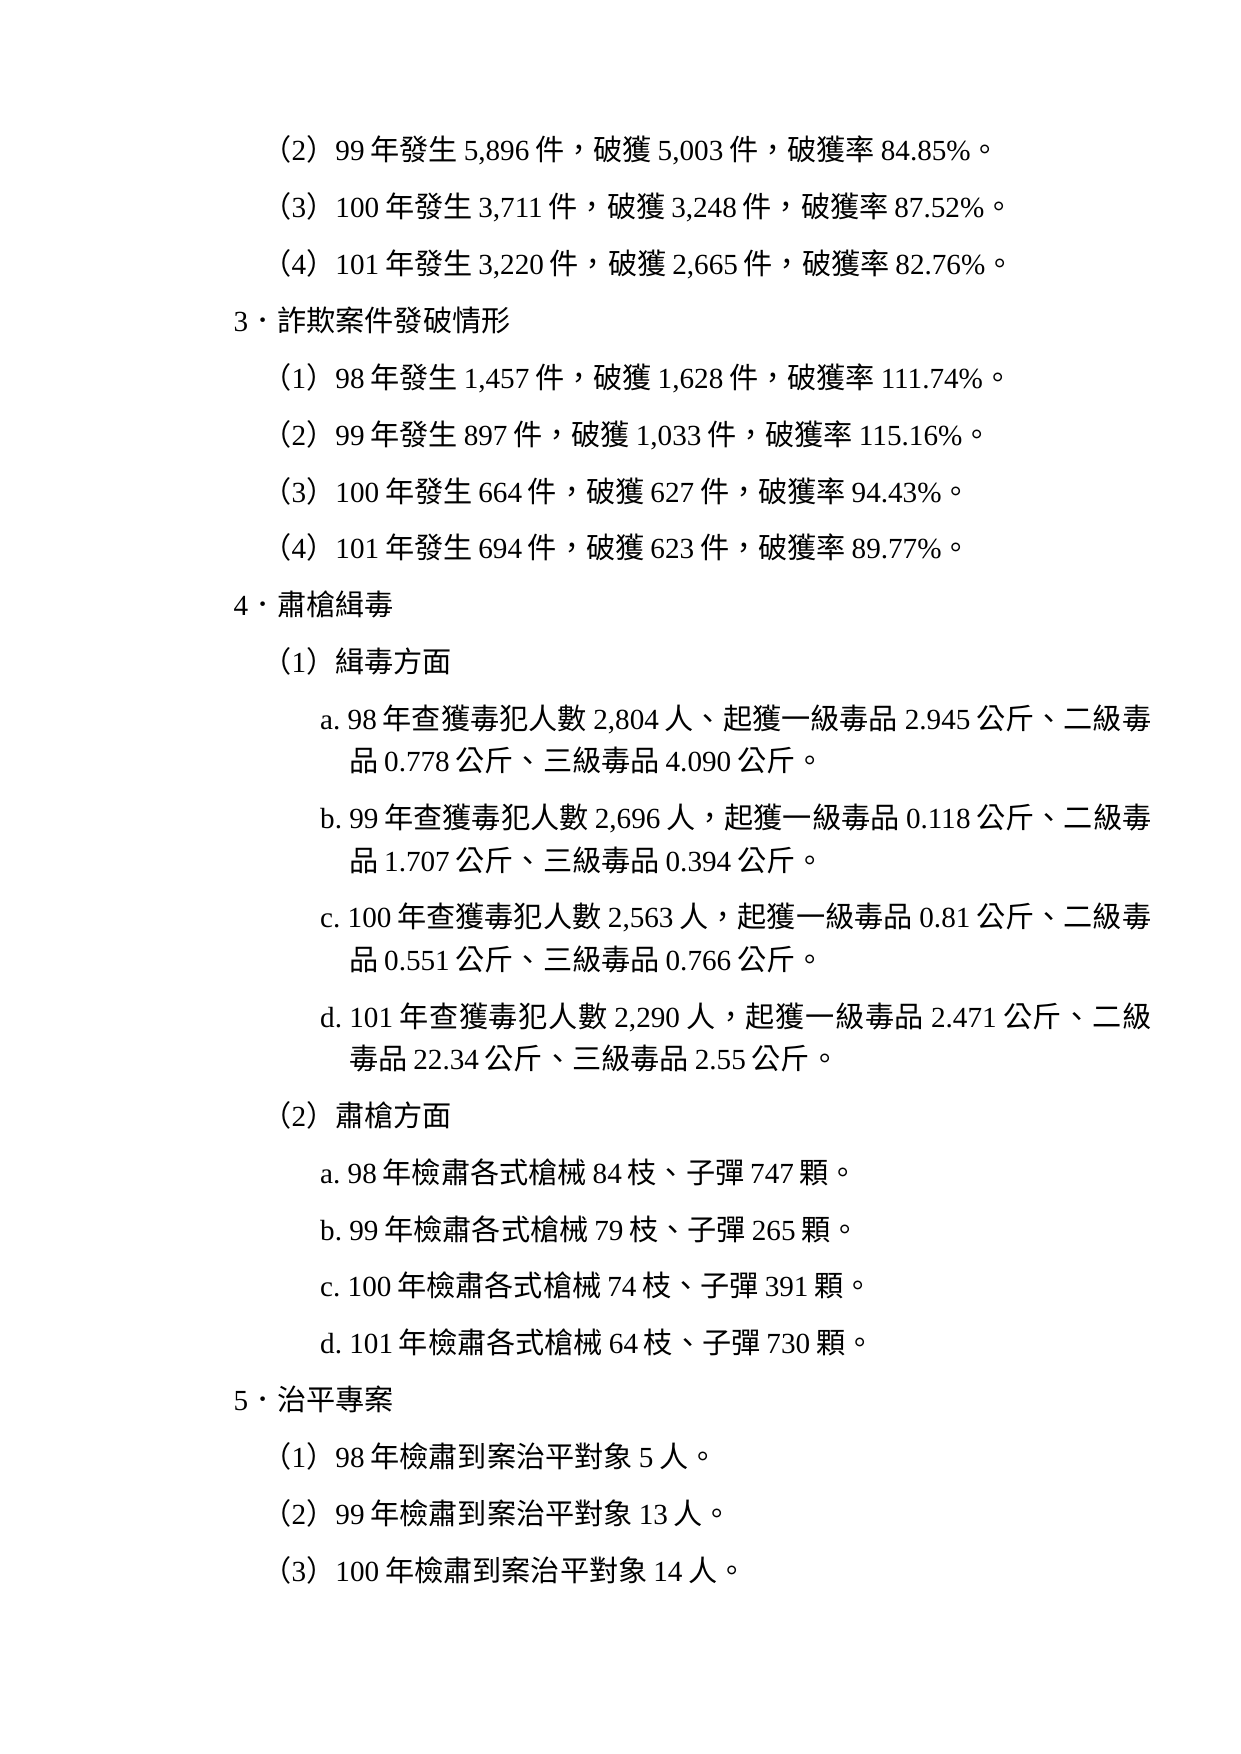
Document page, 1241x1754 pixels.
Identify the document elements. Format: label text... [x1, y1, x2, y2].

list 101年發生694件，破獲623件，破獲率89.77%。 [262, 525, 1152, 567]
list 99年檢肅到案治平對象13人。 [262, 1491, 1152, 1533]
list 98年查獲毒犯人數2,804人、起獲一級毒品2.945公斤、二級毒品0.778公斤、三級毒品4.090公斤。 [320, 696, 1152, 780]
list 100年發生664件，破獲627件，破獲率94.43%。 [262, 468, 1152, 511]
list 緝毒方面 [262, 639, 1152, 681]
list 98年發生1,457件，破獲1,628件，破獲率111.74%。 [262, 354, 1152, 397]
list 100年發生3,711件，破獲3,248件，破獲率87.52%。 [262, 184, 1152, 226]
list 詐欺案件發破情形 [233, 298, 1152, 340]
list 98年檢肅各式槍械84枝、子彈747顆。 [320, 1149, 1152, 1192]
list 100年檢肅各式槍械74枝、子彈391顆。 [320, 1263, 1152, 1305]
list 101年查獲毒犯人數2,290人，起獲一級毒品2.471公斤、二級毒品22.34公斤、三級毒品2.55公斤。 [320, 993, 1152, 1078]
list 99年發生897件，破獲1,033件，破獲率115.16%。 [262, 411, 1152, 454]
list 肅槍緝毒 [233, 582, 1152, 624]
list 肅槍方面 [262, 1092, 1152, 1135]
list 101年檢肅各式槍械64枝、子彈730顆。 [320, 1320, 1152, 1362]
list 98年檢肅到案治平對象5人。 [262, 1434, 1152, 1476]
list 99年檢肅各式槍械79枝、子彈265顆。 [320, 1206, 1152, 1248]
list 99年查獲毒犯人數2,696人，起獲一級毒品0.118公斤、二級毒品1.707公斤、三級毒品0.394公斤。 [320, 795, 1152, 879]
list 99年發生5,896件，破獲5,003件，破獲率84.85%。 [262, 127, 1152, 169]
list 治平專案 [233, 1377, 1152, 1419]
list 100年查獲毒犯人數2,563人，起獲一級毒品0.81公斤、二級毒品0.551公斤、三級毒品0.766公斤。 [320, 894, 1152, 979]
list 101年發生3,220件，破獲2,665件，破獲率82.76%。 [262, 241, 1152, 283]
list 100年檢肅到案治平對象14人。 [262, 1547, 1152, 1590]
